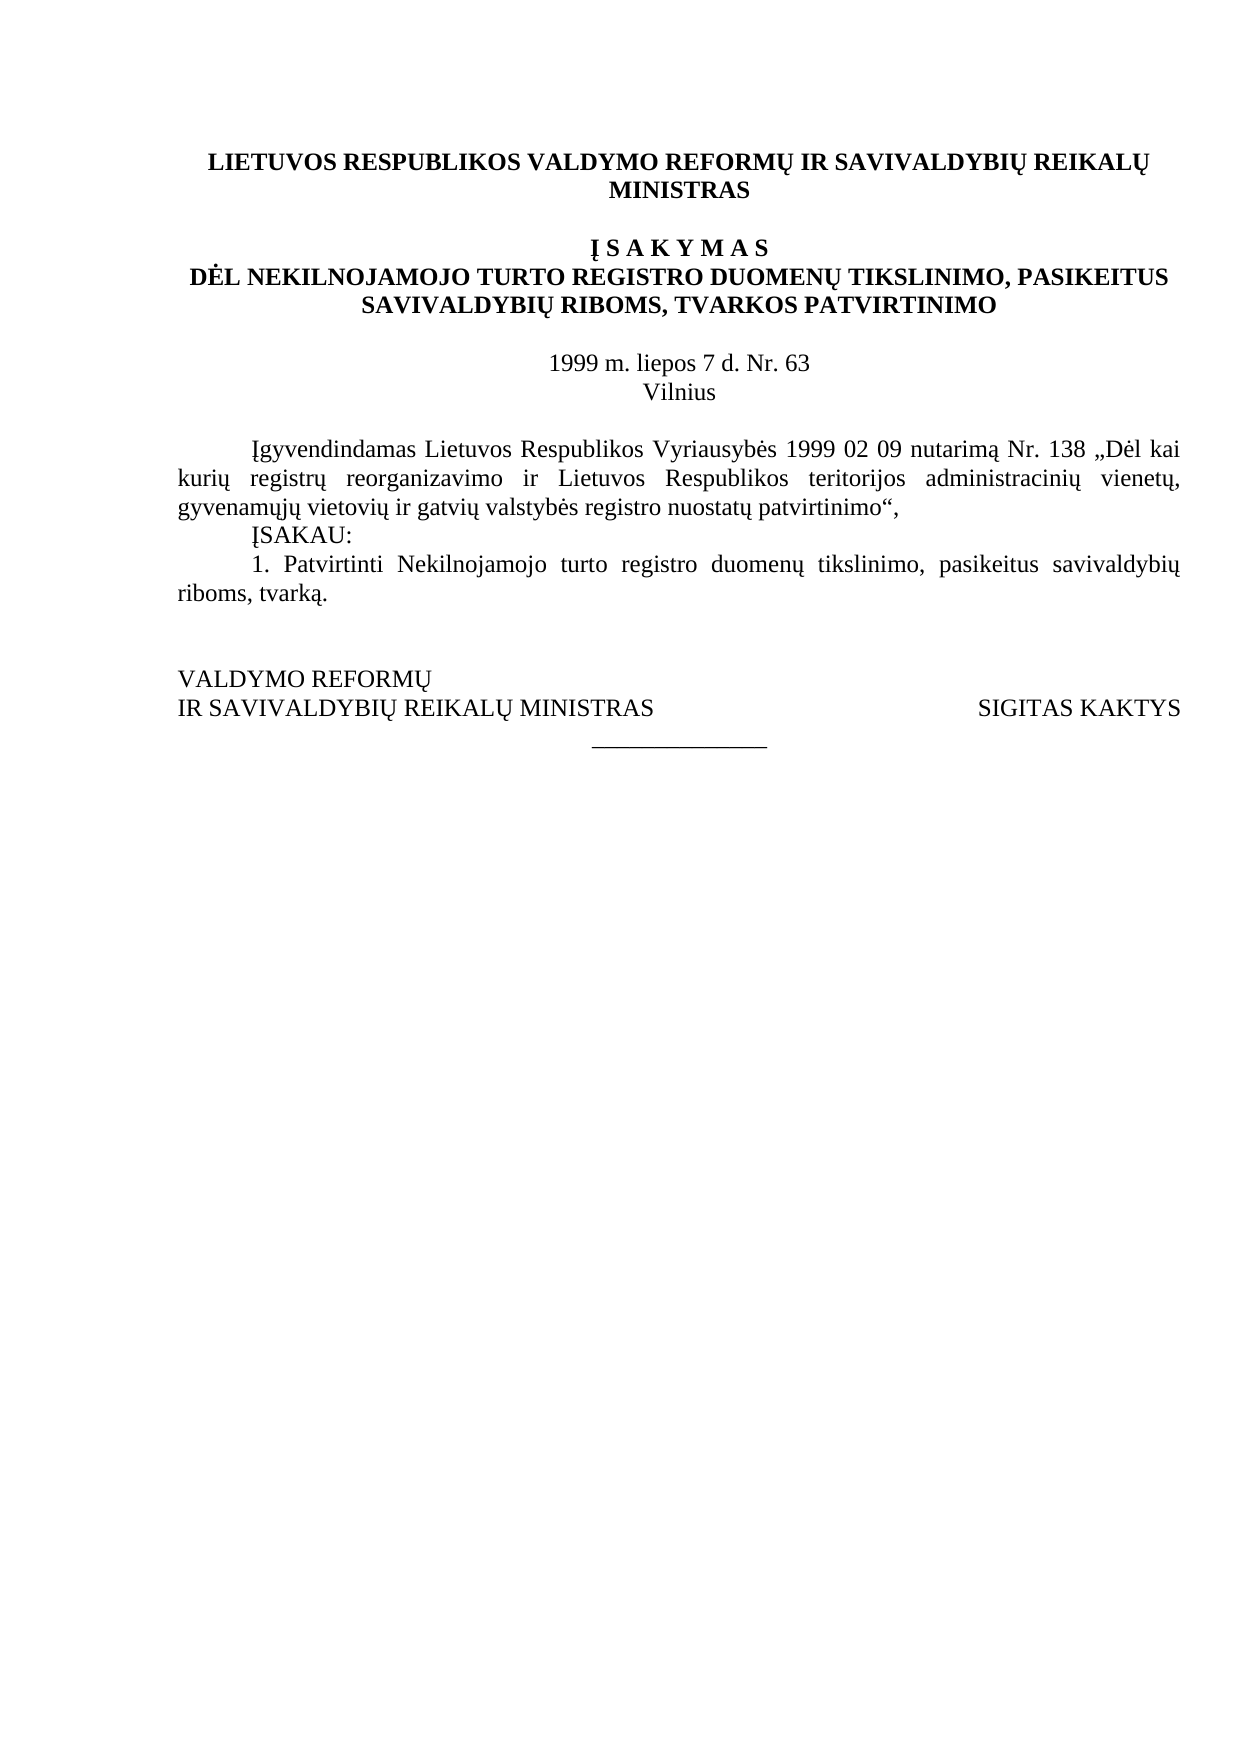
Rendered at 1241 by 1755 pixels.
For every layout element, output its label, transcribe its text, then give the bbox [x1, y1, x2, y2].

text Vilnius [177, 377, 1181, 406]
text ______________ [177, 722, 1181, 751]
text LIETUVOS RESPUBLIKOS VALDYMO REFORMŲ IR SAVIVALDYBIŲ REIKALŲ MINISTRAS [177, 147, 1181, 204]
text Įgyvendindamas Lietuvos Respublikos Vyriausybės 1999 02 09 nutarimą Nr. 138 „Dėl kai kurių registrų reorganizavimo ir Lietuvos Respublikos teritorijos administracinių vienetų, gyvenamųjų vietovių ir gatvių valstybės registro nuostatų patvirtinimo“, [177, 434, 1181, 521]
text DĖL NEKILNOJAMOJO TURTO REGISTRO DUOMENŲ TIKSLINIMO, PASIKEITUS SAVIVALDYBIŲ RIBOMS, TVARKOS PATVIRTINIMO [177, 262, 1181, 319]
text 1. Patvirtinti Nekilnojamojo turto registro duomenų tikslinimo, pasikeitus savivaldybių riboms, tvarką. [177, 549, 1181, 607]
text ĮSAKAU: [177, 521, 1181, 549]
text IR SAVIVALDYBIŲ REIKALŲ MINISTRAS SIGITAS KAKTYS [177, 693, 1181, 722]
text 1999 m. liepos 7 d. Nr. 63 [177, 348, 1181, 377]
text VALDYMO REFORMŲ [177, 664, 1181, 693]
text Į S A K Y M A S [177, 233, 1181, 262]
